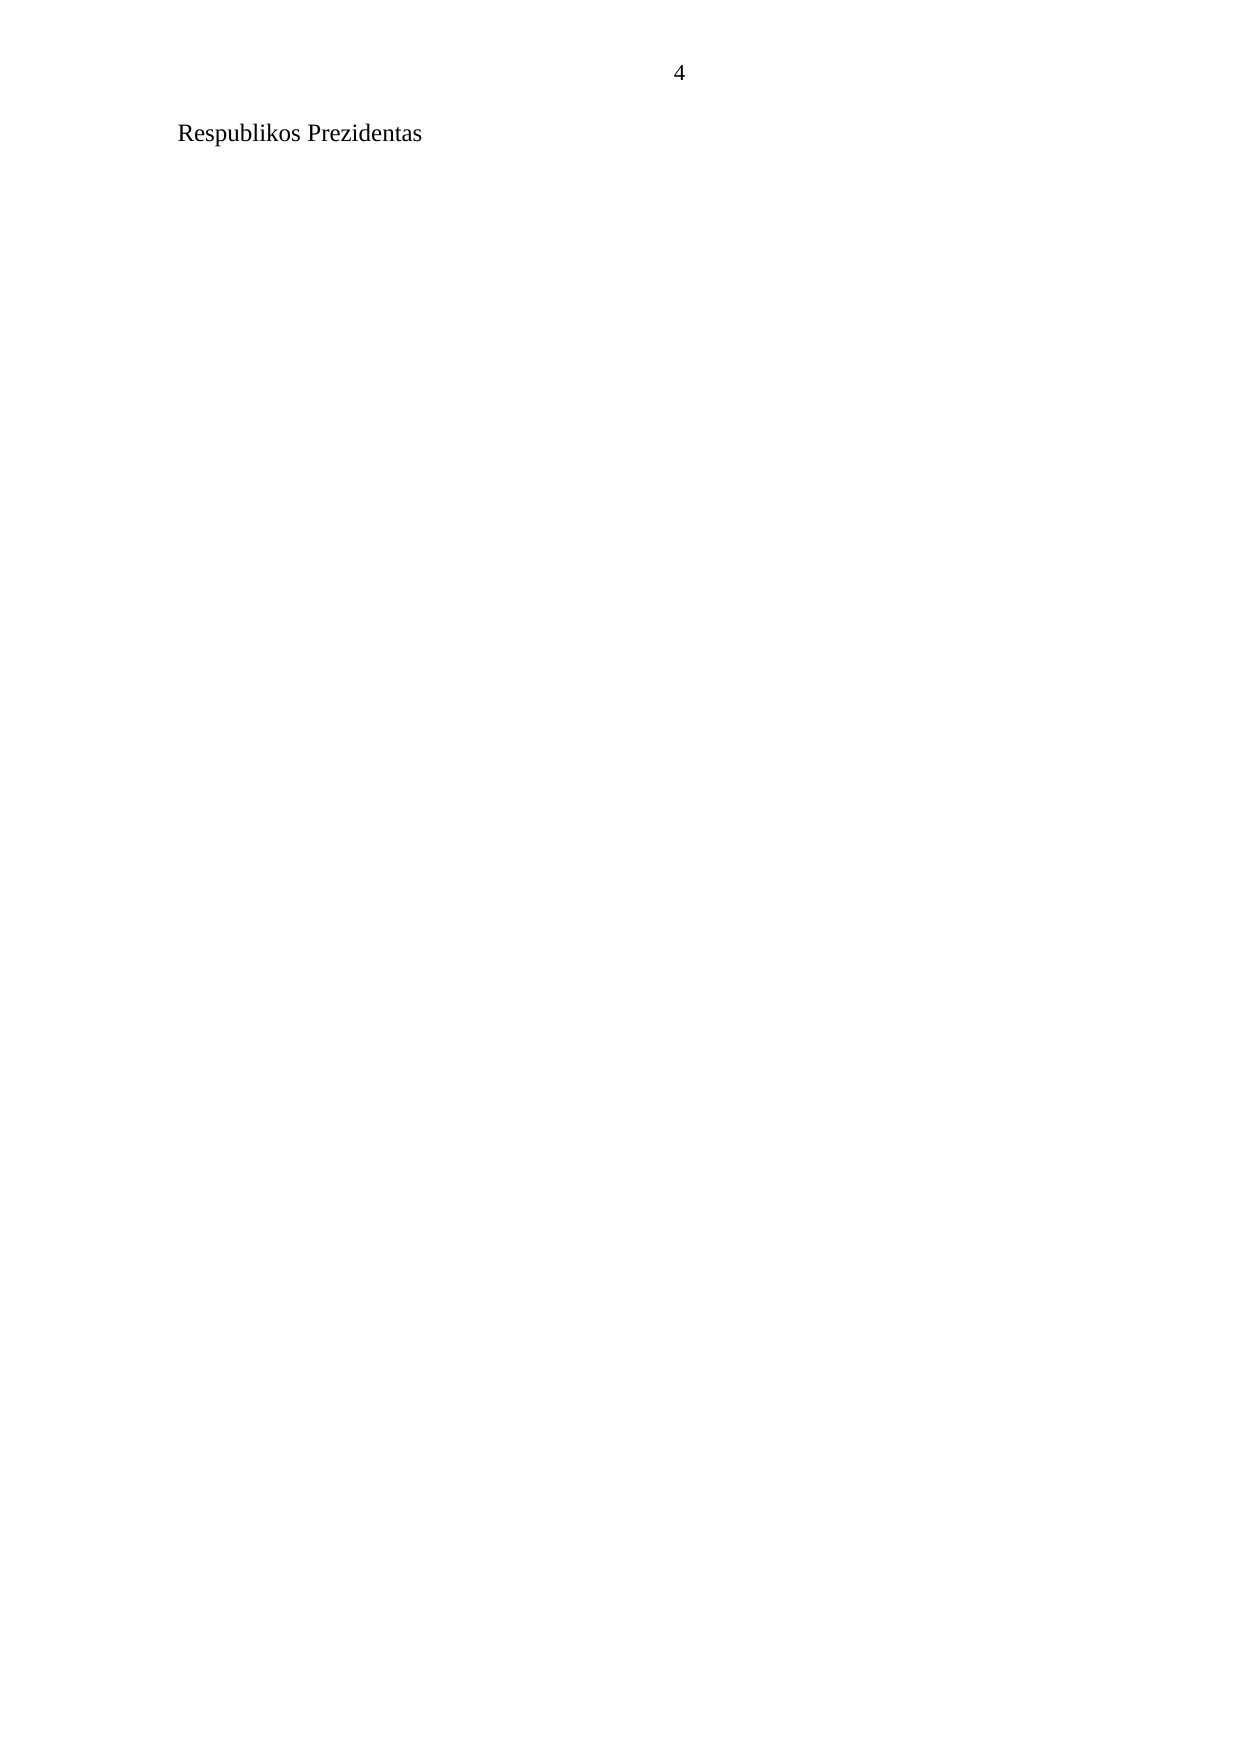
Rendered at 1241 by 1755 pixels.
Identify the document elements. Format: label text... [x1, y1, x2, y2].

text Respublikos Prezidentas [177, 118, 1181, 147]
